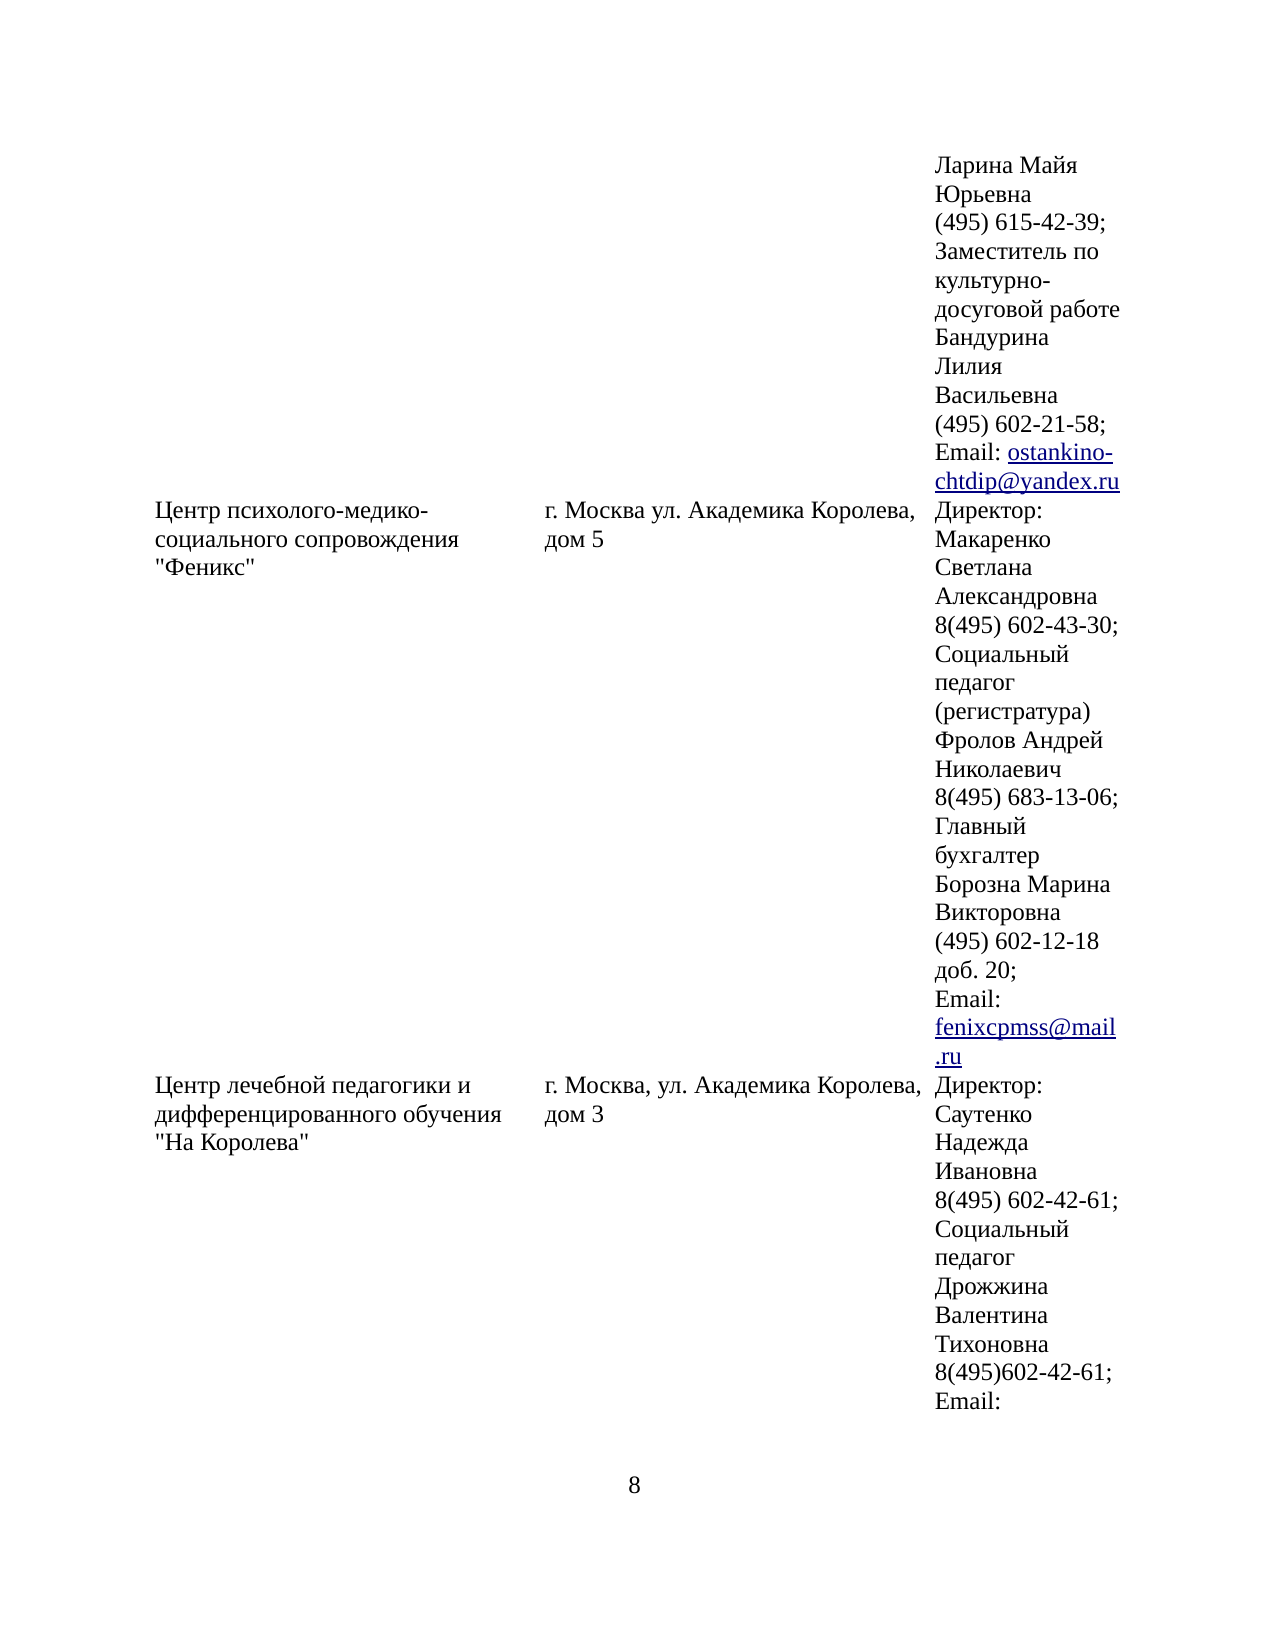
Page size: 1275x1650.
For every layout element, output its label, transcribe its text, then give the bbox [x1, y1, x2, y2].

table_cell [150, 150, 540, 495]
table_cell г. Москва, ул. Академика Королева, дом 3 [540, 1070, 930, 1415]
table_cell Директор: Макаренко Светлана Александровна 8(495) 602-43-30; Социальный педагог (регистратура) Фролов Андрей Николаевич 8(495) 683-13-06; Главный бухгалтер Борозна Марина Викторовна (495) 602-12-18 доб. 20; Email: fenixcpmss@mail.ru [930, 495, 1125, 1070]
table_cell г. Москва ул. Академика Королева, дом 5 [540, 495, 930, 1070]
table_cell Директор: Саутенко Надежда Ивановна 8(495) 602-42-61; Социальный педагог Дрожжина Валентина Тихоновна 8(495)602-42-61; Email: [930, 1070, 1125, 1415]
table_cell Центр психолого-медико-социального сопровождения "Феникс" [150, 495, 540, 1070]
table_cell Ларина Майя Юрьевна (495) 615-42-39; Заместитель по культурно-досуговой работе Бандурина Лилия Васильевна (495) 602-21-58; Email: ostankino-chtdip@yandex.ru [930, 150, 1125, 495]
table_cell [540, 150, 930, 495]
table_cell Центр лечебной педагогики и дифференцированного обучения "На Королева" [150, 1070, 540, 1415]
